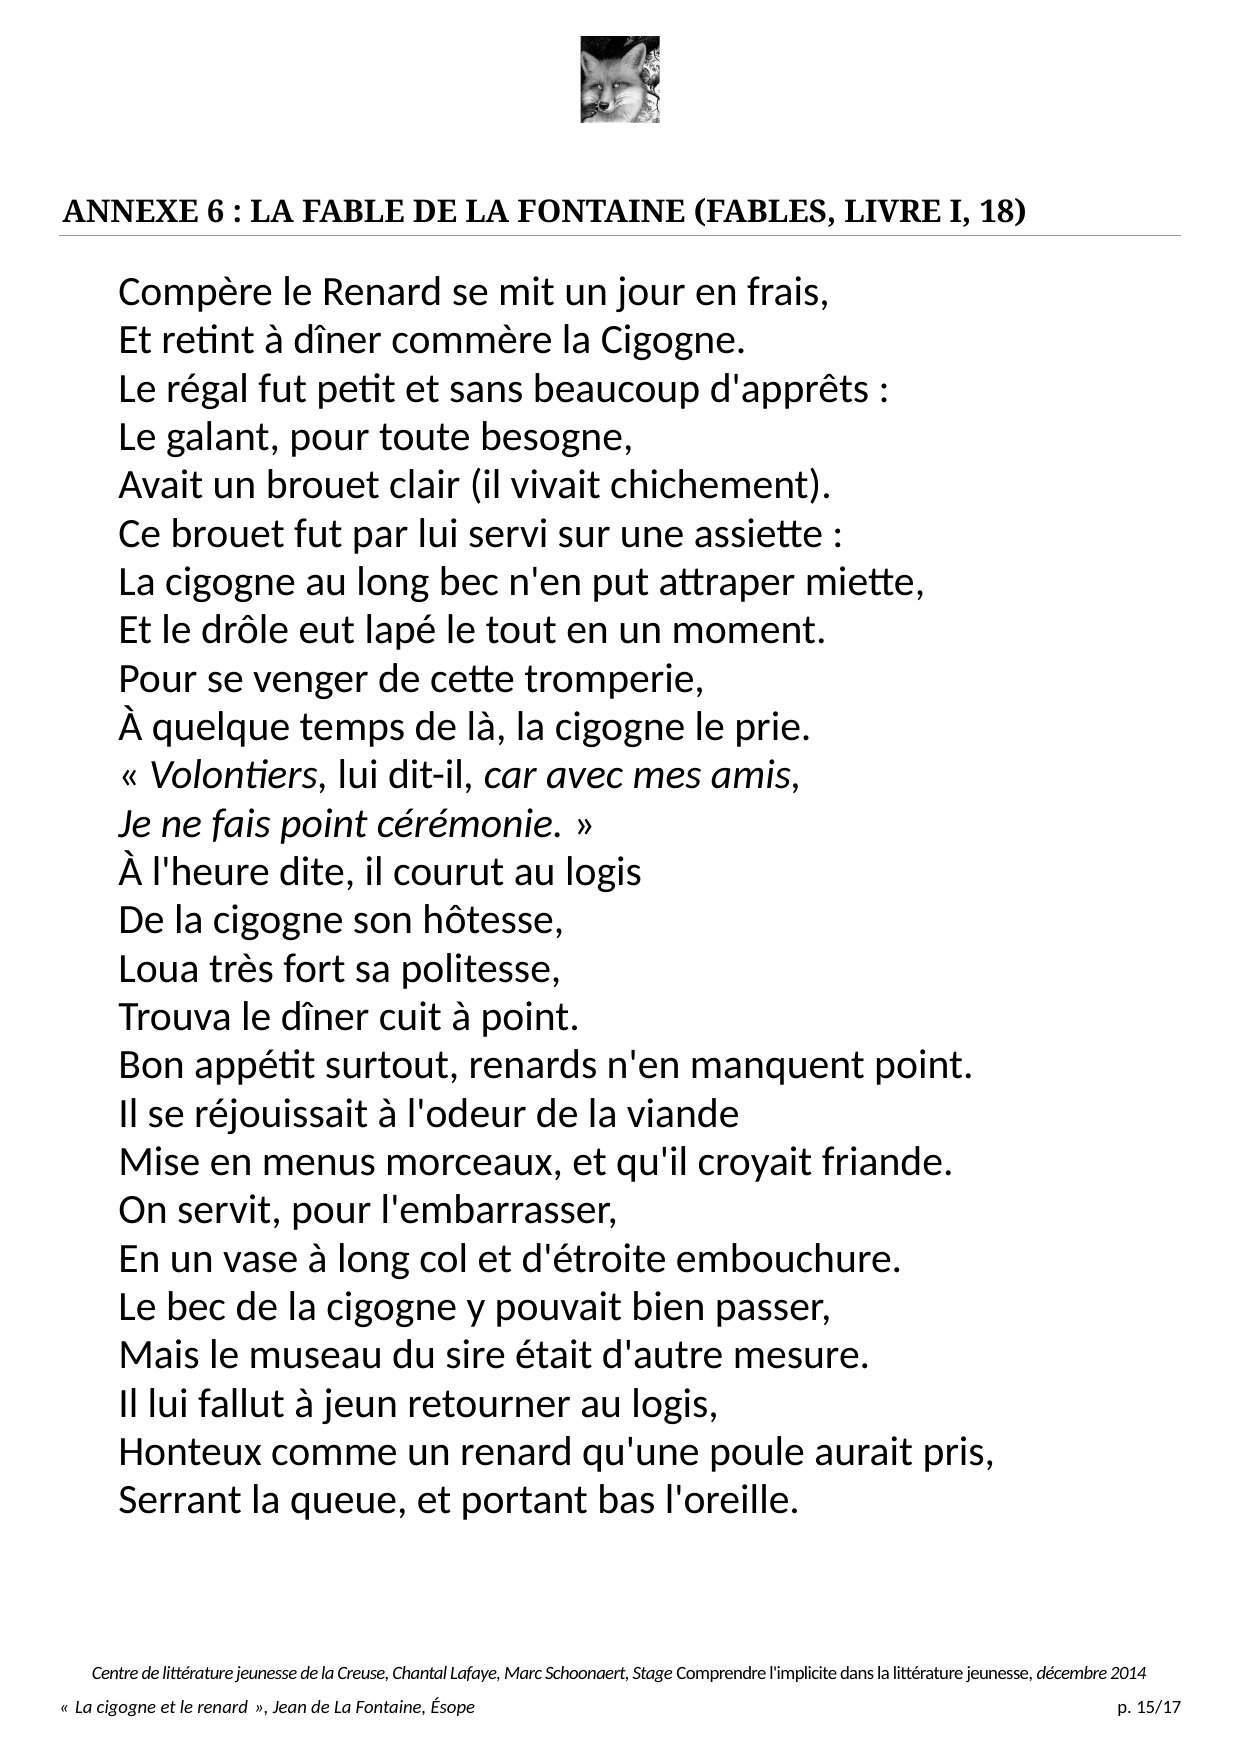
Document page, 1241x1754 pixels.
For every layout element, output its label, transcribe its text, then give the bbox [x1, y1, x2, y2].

subtitle Annexe 6 : LA Fable de La fontaine (Fables, Livre I, 18) [59, 186, 1181, 235]
text Compère le Renard se mit un jour en frais, Et retint à dîner commère la Cigogne. Le régal fut petit et sans beaucoup d'apprêts : Le galant, pour toute besogne, Avait un brouet clair (il vivait chichement). Ce brouet fut par lui servi sur une assiette : La cigogne au long bec n'en put attraper miette, Et le drôle eut lapé le tout en un moment. Pour se venger de cette tromperie, À quelque temps de là, la cigogne le prie. « Volontiers, lui dit-il, car avec mes amis, Je ne fais point cérémonie. » À l'heure dite, il courut au logis De la cigogne son hôtesse, Loua très fort sa politesse, Trouva le dîner cuit à point. Bon appétit surtout, renards n'en manquent point. Il se réjouissait à l'odeur de la viande Mise en menus morceaux, et qu'il croyait friande. On servit, pour l'embarrasser, En un vase à long col et d'étroite embouchure. Le bec de la cigogne y pouvait bien passer, Mais le museau du sire était d'autre mesure. Il lui fallut à jeun retourner au logis, Honteux comme un renard qu'une poule aurait pris, Serrant la queue, et portant bas l'oreille. [118, 265, 1181, 1572]
